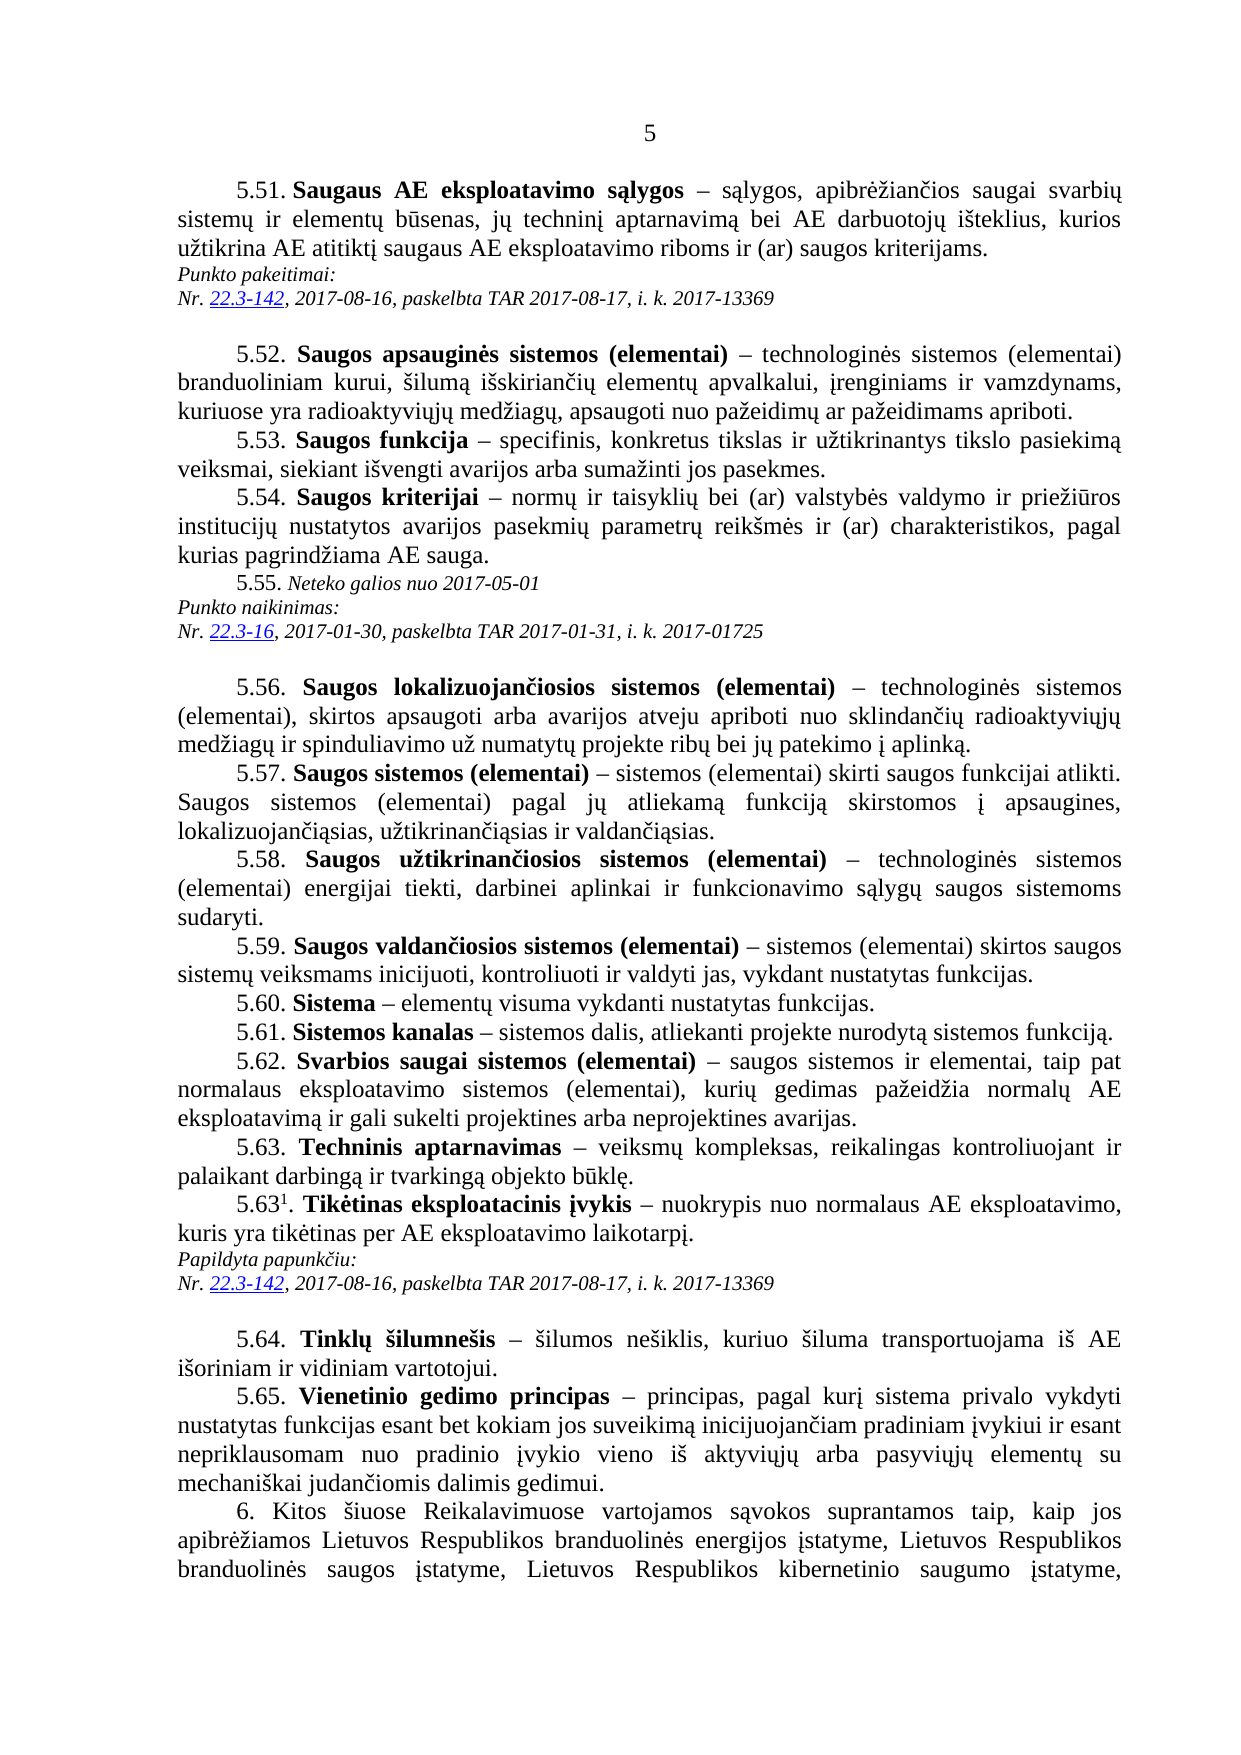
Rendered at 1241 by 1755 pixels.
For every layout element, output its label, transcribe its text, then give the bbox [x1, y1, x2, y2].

text 5.51. Saugaus AE eksploatavimo sąlygos – sąlygos, apibrėžiančios saugai svarbių sistemų ir elementų būsenas, jų techninį aptarnavimą bei AE darbuotojų išteklius, kurios užtikrina AE atitiktį saugaus AE eksploatavimo riboms ir (ar) saugos kriterijams. [177, 176, 1122, 262]
text 5.53. Saugos funkcija – specifinis, konkretus tikslas ir užtikrinantys tikslo pasiekimą veiksmai, siekiant išvengti avarijos arba sumažinti jos pasekmes. [177, 425, 1122, 482]
text 5.62. Svarbios saugai sistemos (elementai) – saugos sistemos ir elementai, taip pat normalaus eksploatavimo sistemos (elementai), kurių gedimas pažeidžia normalų AE eksploatavimą ir gali sukelti projektines arba neprojektines avarijas. [177, 1046, 1122, 1132]
text 5.59. Saugos valdančiosios sistemos (elementai) – sistemos (elementai) skirtos saugos sistemų veiksmams inicijuoti, kontroliuoti ir valdyti jas, vykdant nustatytas funkcijas. [177, 931, 1122, 988]
text Nr. 22.3-16, 2017-01-30, paskelbta TAR 2017-01-31, i. k. 2017-01725 [177, 619, 1122, 643]
text 6. Kitos šiuose Reikalavimuose vartojamos sąvokos suprantamos taip, kaip jos apibrėžiamos Lietuvos Respublikos branduolinės energijos įstatyme, Lietuvos Respublikos branduolinės saugos įstatyme, Lietuvos Respublikos kibernetinio saugumo įstatyme, [177, 1496, 1122, 1583]
text Punkto pakeitimai: [177, 262, 1122, 286]
text 5.631. Tikėtinas eksploatacinis įvykis – nuokrypis nuo normalaus AE eksploatavimo, kuris yra tikėtinas per AE eksploatavimo laikotarpį. [177, 1189, 1122, 1247]
text 5.60. Sistema – elementų visuma vykdanti nustatytas funkcijas. [177, 988, 1122, 1017]
text 5.57. Saugos sistemos (elementai) – sistemos (elementai) skirti saugos funkcijai atlikti. Saugos sistemos (elementai) pagal jų atliekamą funkciją skirstomos į apsaugines, lokalizuojančiąsias, užtikrinančiąsias ir valdančiąsias. [177, 758, 1122, 844]
text 5.58. Saugos užtikrinančiosios sistemos (elementai) – technologinės sistemos (elementai) energijai tiekti, darbinei aplinkai ir funkcionavimo sąlygų saugos sistemoms sudaryti. [177, 844, 1122, 931]
text Nr. 22.3-142, 2017-08-16, paskelbta TAR 2017-08-17, i. k. 2017-13369 [177, 1271, 1122, 1295]
text Nr. 22.3-142, 2017-08-16, paskelbta TAR 2017-08-17, i. k. 2017-13369 [177, 286, 1122, 310]
text 5.63. Techninis aptarnavimas – veiksmų kompleksas, reikalingas kontroliuojant ir palaikant darbingą ir tvarkingą objekto būklę. [177, 1132, 1122, 1189]
text Papildyta papunkčiu: [177, 1247, 1122, 1271]
text 5.54. Saugos kriterijai – normų ir taisyklių bei (ar) valstybės valdymo ir priežiūros institucijų nustatytos avarijos pasekmių parametrų reikšmės ir (ar) charakteristikos, pagal kurias pagrindžiama AE sauga. [177, 482, 1122, 569]
text 5.56. Saugos lokalizuojančiosios sistemos (elementai) – technologinės sistemos (elementai), skirtos apsaugoti arba avarijos atveju apriboti nuo sklindančių radioaktyviųjų medžiagų ir spinduliavimo už numatytų projekte ribų bei jų patekimo į aplinką. [177, 672, 1122, 758]
text 5.61. Sistemos kanalas – sistemos dalis, atliekanti projekte nurodytą sistemos funkciją. [177, 1017, 1122, 1046]
text 5.65. Vienetinio gedimo principas – principas, pagal kurį sistema privalo vykdyti nustatytas funkcijas esant bet kokiam jos suveikimą inicijuojančiam pradiniam įvykiui ir esant nepriklausomam nuo pradinio įvykio vieno iš aktyviųjų arba pasyviųjų elementų su mechaniškai judančiomis dalimis gedimui. [177, 1381, 1122, 1496]
text 5.52. Saugos apsauginės sistemos (elementai) – technologinės sistemos (elementai) branduoliniam kurui, šilumą išskiriančių elementų apvalkalui, įrenginiams ir vamzdynams, kuriuose yra radioaktyviųjų medžiagų, apsaugoti nuo pažeidimų ar pažeidimams apriboti. [177, 339, 1122, 425]
text 5.64. Tinklų šilumnešis – šilumos nešiklis, kuriuo šiluma transportuojama iš AE išoriniam ir vidiniam vartotojui. [177, 1324, 1122, 1381]
text 5.55. Neteko galios nuo 2017-05-01 [177, 569, 1122, 595]
text Punkto naikinimas: [177, 595, 1122, 619]
